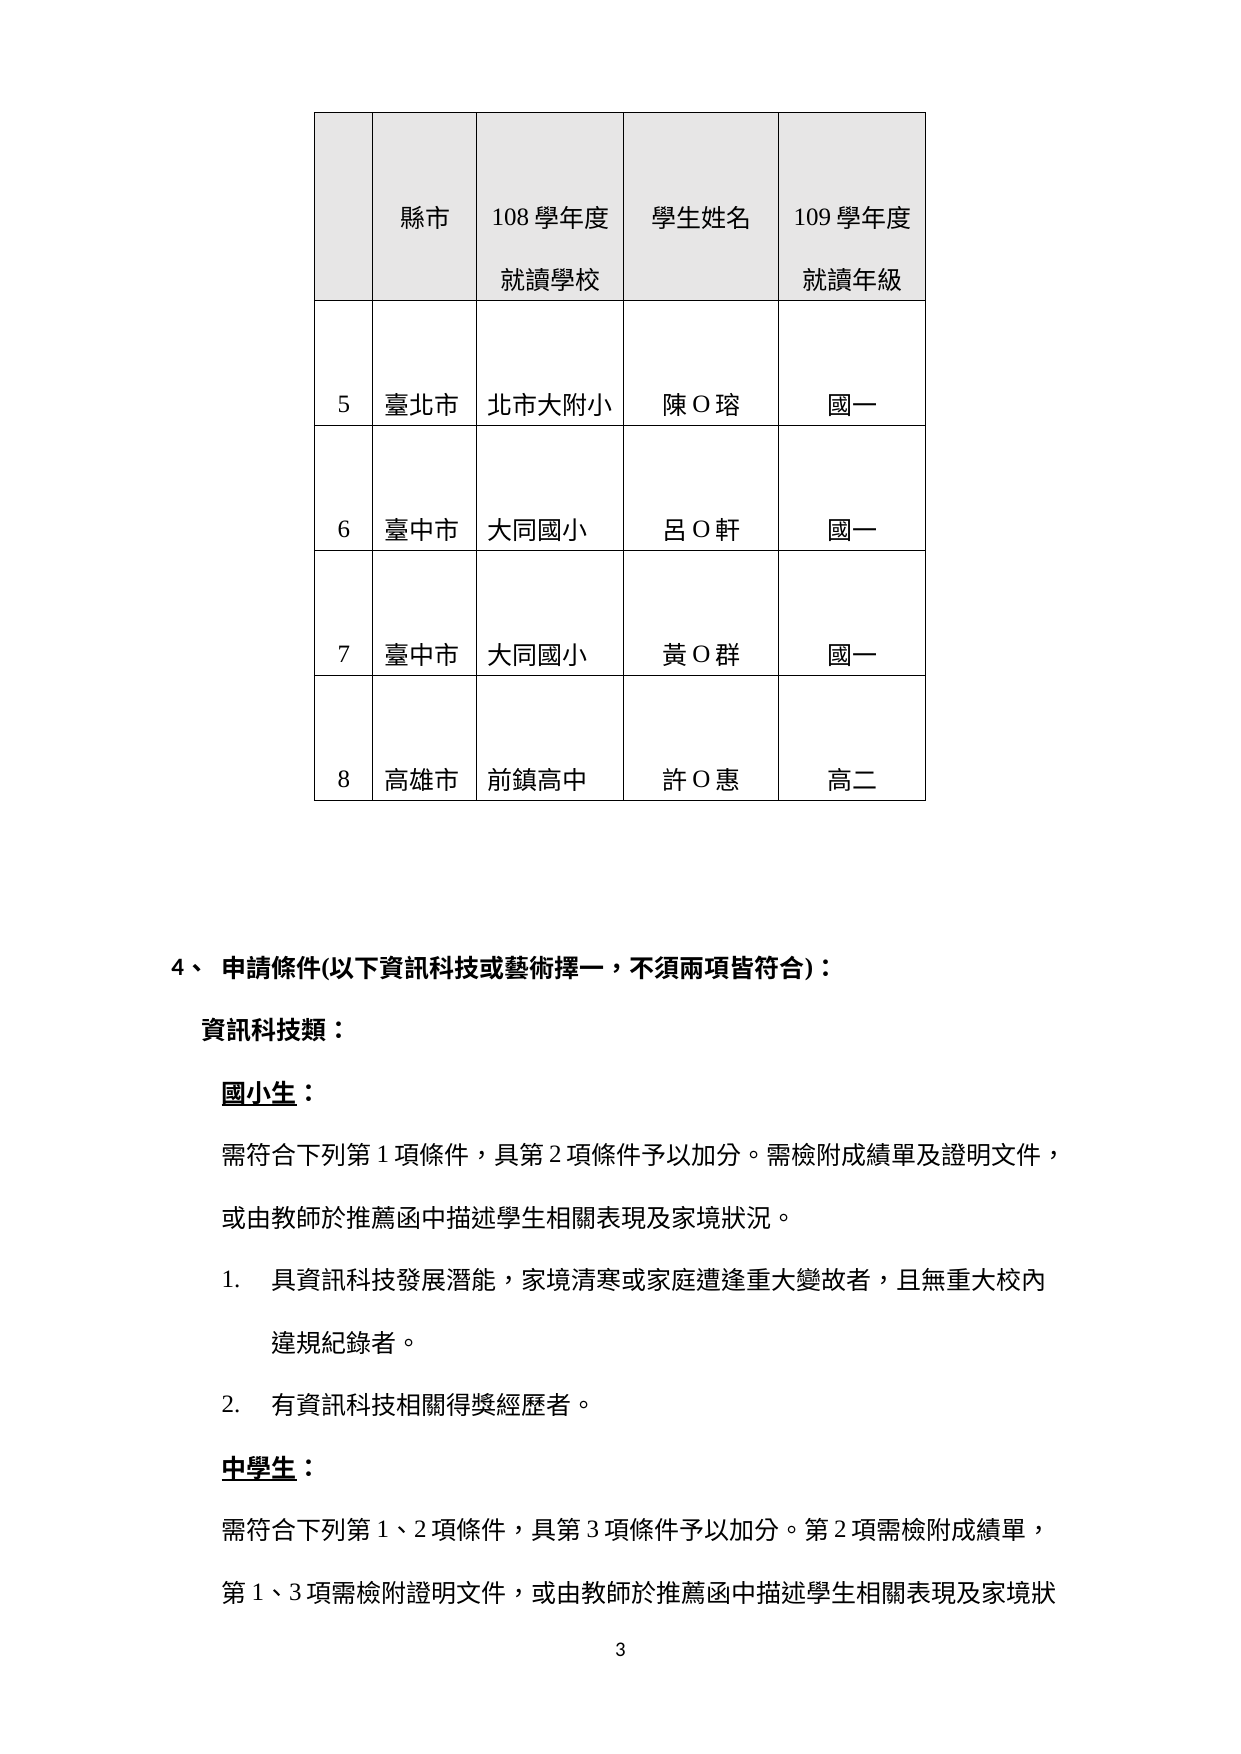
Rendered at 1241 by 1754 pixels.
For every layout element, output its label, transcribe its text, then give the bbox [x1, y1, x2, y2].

table_header 109學年度就讀年級 [779, 113, 925, 300]
text 需符合下列第1、2項條件，具第3項條件予以加分。第2項需檢附成績單，第1、3項需檢附證明文件，或由教師於推薦函中描述學生相關表現及家境狀 [221, 1487, 1069, 1612]
table_cell 臺中市 [373, 551, 476, 675]
table_cell 高雄市 [373, 676, 476, 800]
table_cell 黃O群 [624, 551, 778, 675]
table_cell 6 [315, 426, 372, 550]
table_cell 北市大附小 [477, 301, 623, 425]
table_cell 臺北市 [373, 301, 476, 425]
table_cell 高二 [779, 676, 925, 800]
table_cell 8 [315, 676, 372, 800]
table_cell 大同國小 [477, 426, 623, 550]
table_header 學生姓名 [624, 113, 778, 300]
table_cell 大同國小 [477, 551, 623, 675]
table_cell 國一 [779, 426, 925, 550]
table_cell 呂O軒 [624, 426, 778, 550]
table_cell 7 [315, 551, 372, 675]
table_cell 國一 [779, 551, 925, 675]
text 國小生： [221, 1050, 1069, 1112]
table_cell 許O惠 [624, 676, 778, 800]
text 中學生： [221, 1425, 1069, 1487]
table_cell 陳O瑢 [624, 301, 778, 425]
table_cell 5 [315, 301, 372, 425]
table_header [315, 113, 372, 300]
list 申請條件(以下資訊科技或藝術擇一，不須兩項皆符合)： [171, 925, 1069, 987]
table_cell 臺中市 [373, 426, 476, 550]
text 需符合下列第1項條件，具第2項條件予以加分。需檢附成績單及證明文件，或由教師於推薦函中描述學生相關表現及家境狀況。 [221, 1112, 1069, 1237]
list 具資訊科技發展潛能，家境清寒或家庭遭逢重大變故者，且無重大校內違規紀錄者。 [221, 1237, 1069, 1362]
table_cell 前鎮高中 [477, 676, 623, 800]
list 有資訊科技相關得獎經歷者。 [221, 1362, 1069, 1425]
table_header 108學年度就讀學校 [477, 113, 623, 300]
text 資訊科技類： [201, 987, 1069, 1050]
table_header 縣市 [373, 113, 476, 300]
table_cell 國一 [779, 301, 925, 425]
